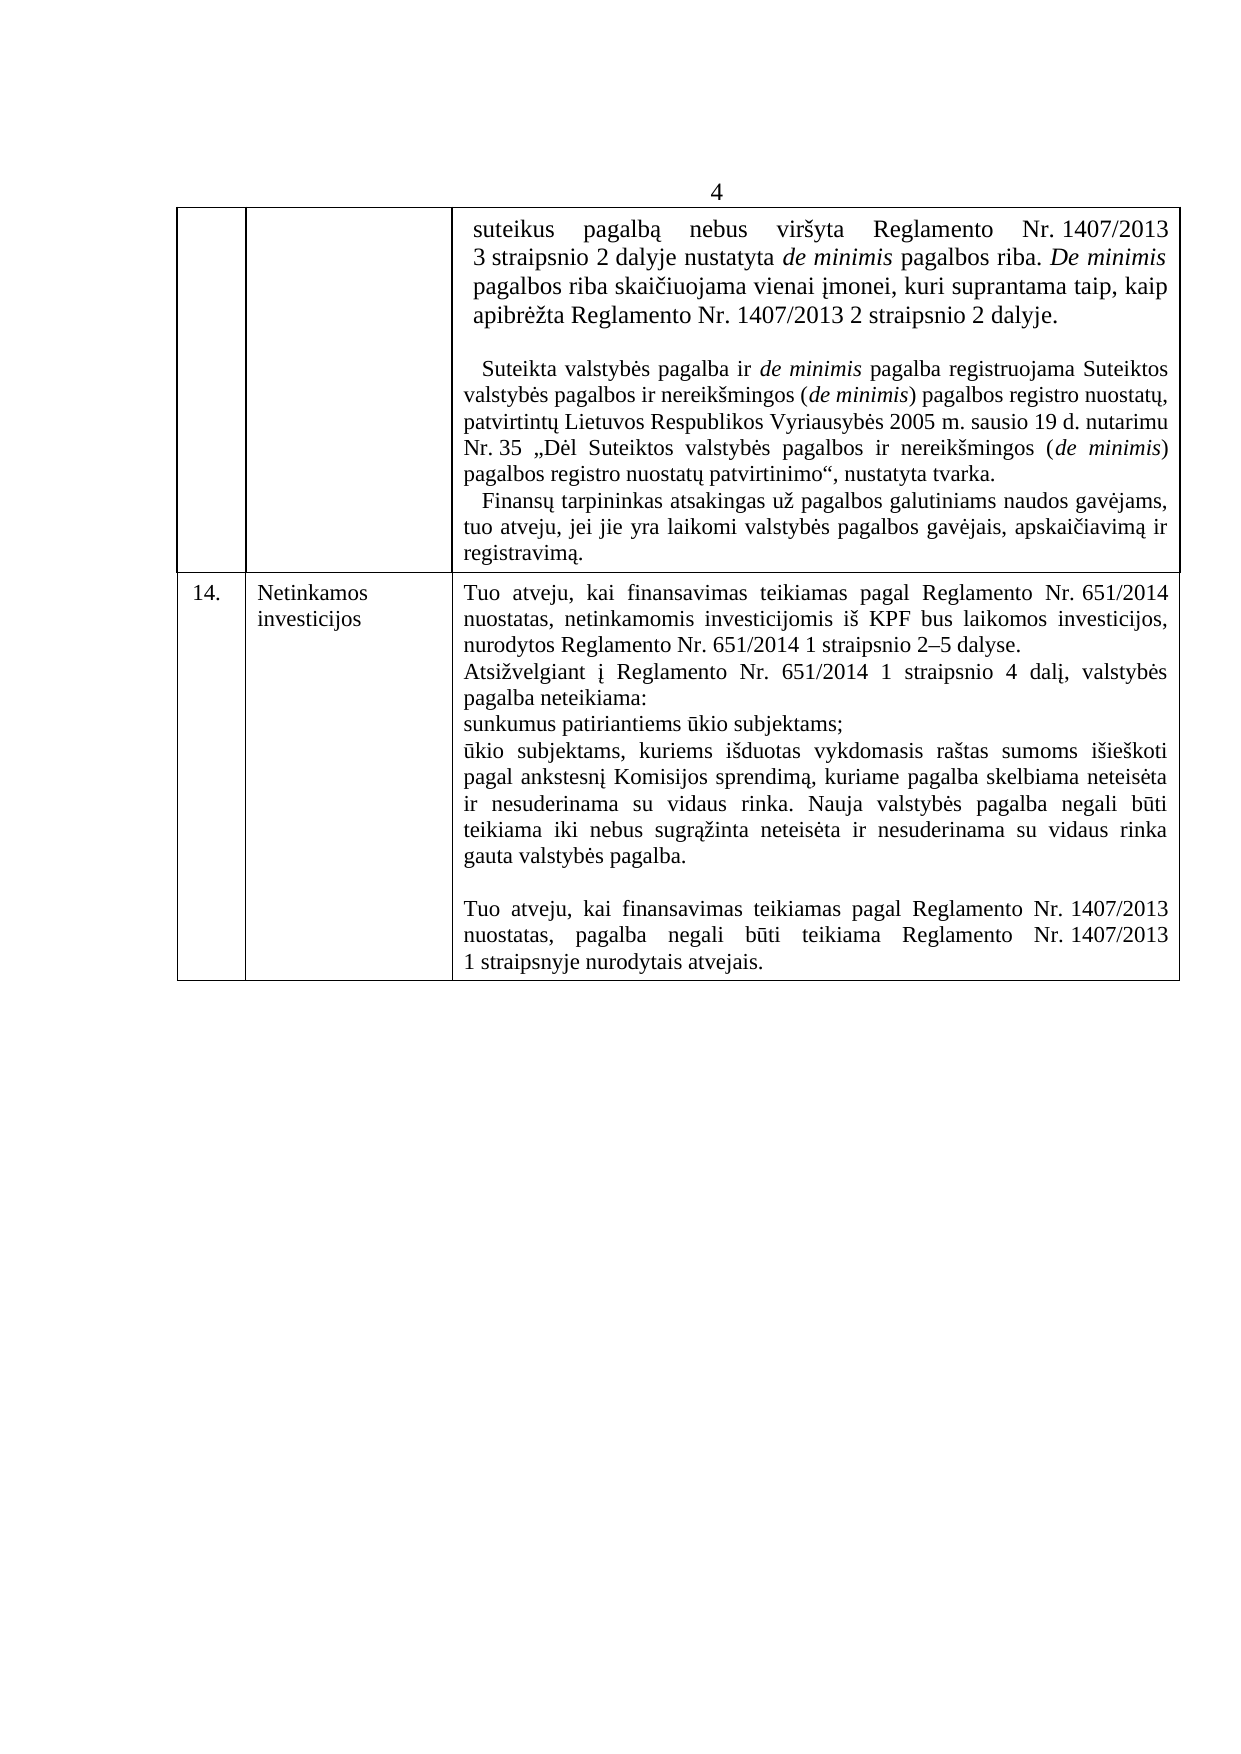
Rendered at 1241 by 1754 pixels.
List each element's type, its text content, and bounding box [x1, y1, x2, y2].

table_cell 14. [178, 573, 245, 980]
table_cell Tuo atveju, kai finansavimas teikiamas pagal Reglamento Nr. 651/2014 nuostatas, netinkamomis investicijomis iš KPF bus laikomos investicijos, nurodytos Reglamento Nr. 651/2014 1 straipsnio 2–5 dalyse. Atsižvelgiant į Reglamento Nr. 651/2014 1 straipsnio 4 dalį, valstybės pagalba neteikiama: sunkumus patiriantiems ūkio subjektams; ūkio subjektams, kuriems išduotas vykdomasis raštas sumoms išieškoti pagal ankstesnį Komisijos sprendimą, kuriame pagalba skelbiama neteisėta ir nesuderinama su vidaus rinka. Nauja valstybės pagalba negali būti teikiama iki nebus sugrąžinta neteisėta ir nesuderinama su vidaus rinka gauta valstybės pagalba. Tuo atveju, kai finansavimas teikiamas pagal Reglamento Nr. 1407/2013 nuostatas, pagalba negali būti teikiama Reglamento Nr. 1407/2013 1 straipsnyje nurodytais atvejais. [453, 573, 1179, 980]
table_cell Netinkamos investicijos [246, 573, 452, 980]
table_cell suteikus pagalbą nebus viršyta Reglamento Nr. 1407/2013 3 straipsnio 2 dalyje nustatyta de minimis pagalbos riba. De minimis pagalbos riba skaičiuojama vienai įmonei, kuri suprantama taip, kaip apibrėžta Reglamento Nr. 1407/2013 2 straipsnio 2 dalyje. Suteikta valstybės pagalba ir de minimis pagalba registruojama Suteiktos valstybės pagalbos ir nereikšmingos (de minimis) pagalbos registro nuostatų, patvirtintų Lietuvos Respublikos Vyriausybės 2005 m. sausio 19 d. nutarimu Nr. 35 „Dėl Suteiktos valstybės pagalbos ir nereikšmingos (de minimis) pagalbos registro nuostatų patvirtinimo“, nustatyta tvarka. Finansų tarpininkas atsakingas už pagalbos galutiniams naudos gavėjams, tuo atveju, jei jie yra laikomi valstybės pagalbos gavėjais, apskaičiavimą ir registravimą. [453, 208, 1179, 572]
table_cell [247, 208, 451, 572]
table_cell [178, 208, 245, 572]
